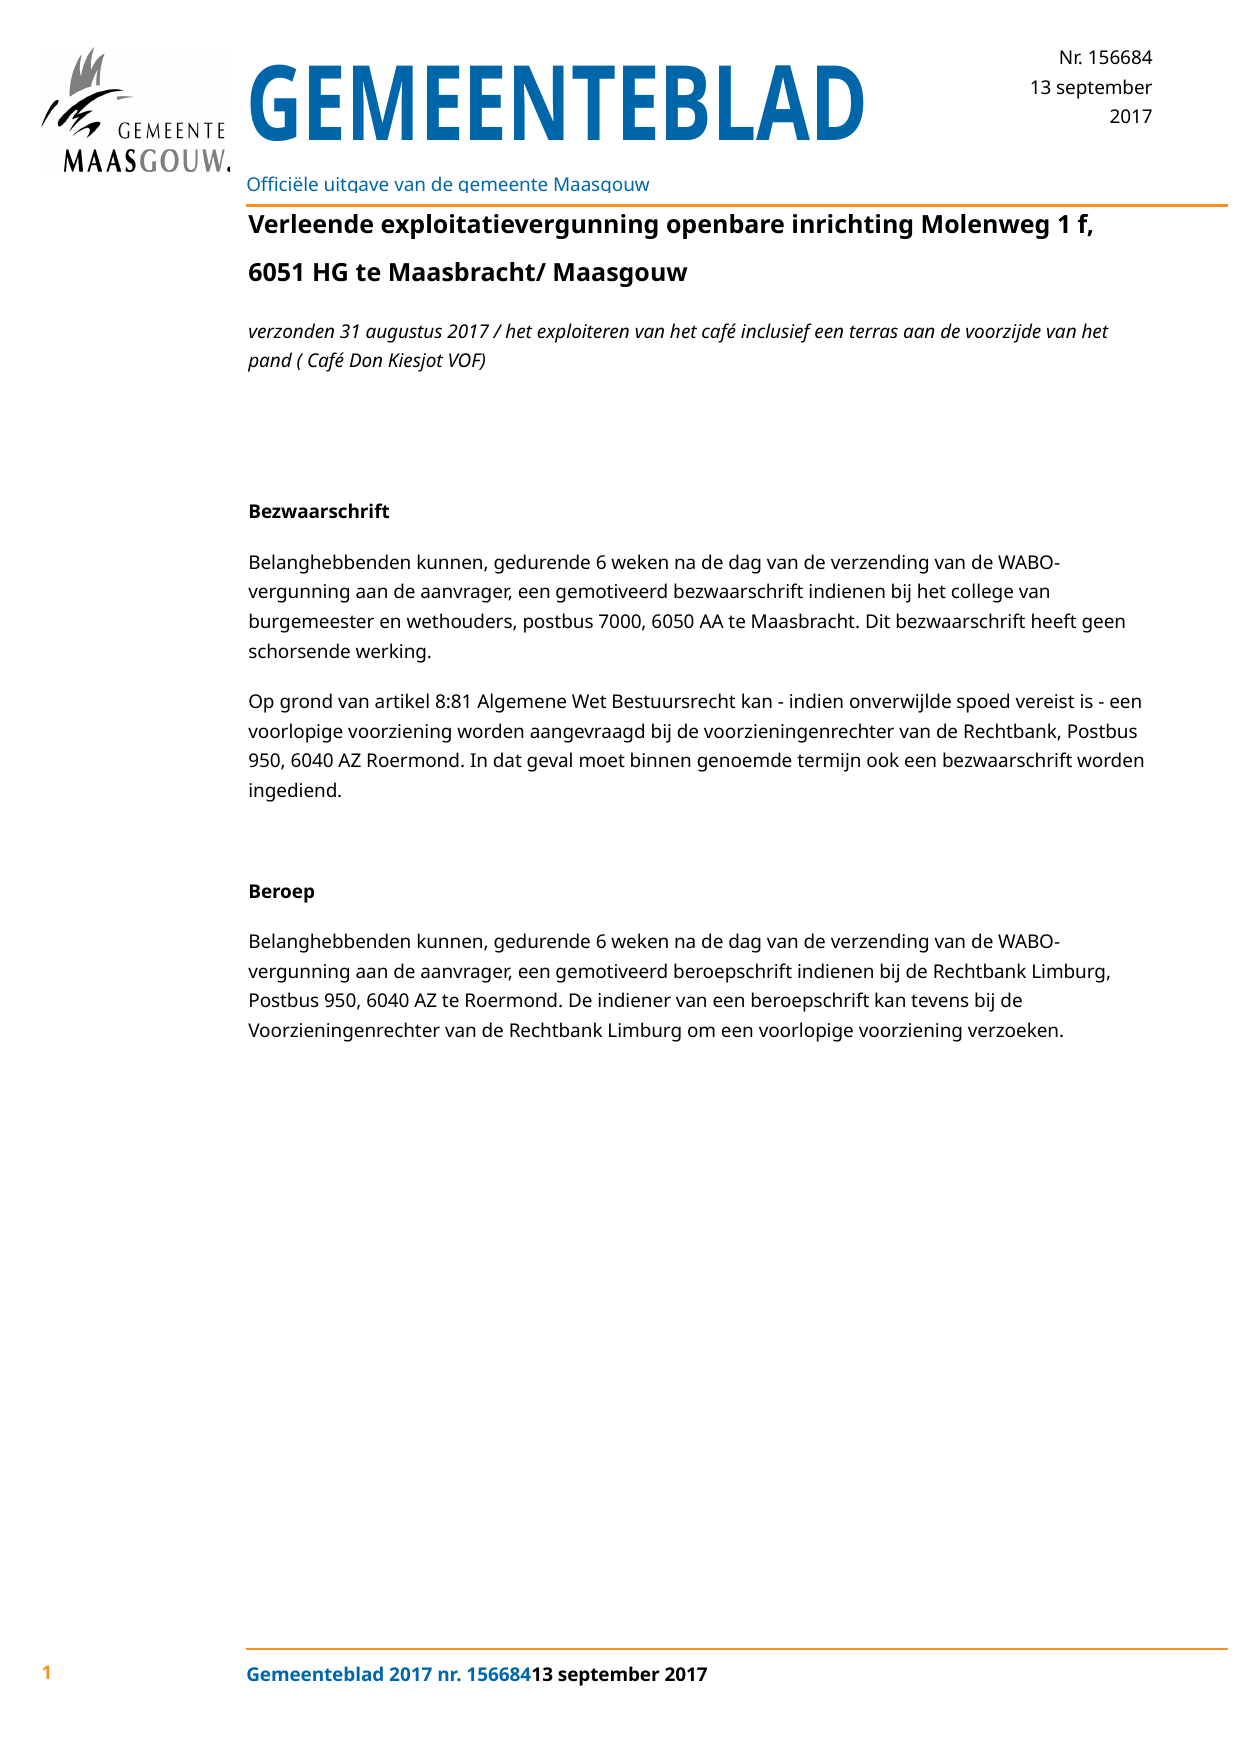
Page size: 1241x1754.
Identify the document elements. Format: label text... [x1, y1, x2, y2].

text Bezwaarschrift [248, 499, 1152, 524]
text verzonden 31 augustus 2017 / het exploiteren van het café inclusief een terras aan de voorzijde van het pand ( Café Don Kiesjot VOF) [248, 318, 1152, 373]
picture [41, 47, 231, 172]
text Belanghebbenden kunnen, gedurende 6 weken na de dag van de verzending van de WABO-vergunning aan de aanvrager, een gemotiveerd bezwaarschrift indienen bij het college van burgemeester en wethouders, postbus 7000, 6050 AA te Maasbracht. Dit bezwaarschrift heeft geen schorsende werking. [248, 549, 1152, 664]
text Op grond van artikel 8:81 Algemene Wet Bestuursrecht kan - indien onverwijlde spoed vereist is - een voorlopige voorziening worden aangevraagd bij de voorzieningenrechter van de Rechtbank, Postbus 950, 6040 AZ Roermond. In dat geval moet binnen genoemde termijn ook een bezwaarschrift worden ingediend. [248, 688, 1152, 803]
text Beroep [248, 878, 1152, 904]
text Verleende exploitatievergunning openbare inrichting Molenweg 1 f, 6051 HG te Maasbracht/ Maasgouw [248, 207, 1152, 288]
text Belanghebbenden kunnen, gedurende 6 weken na de dag van de verzending van de WABO-vergunning aan de aanvrager, een gemotiveerd beroepschrift indienen bij de Rechtbank Limburg, Postbus 950, 6040 AZ te Roermond. De indiener van een beroepschrift kan tevens bij de Voorzieningenrechter van de Rechtbank Limburg om een voorlopige voorziening verzoeken. [248, 928, 1152, 1043]
